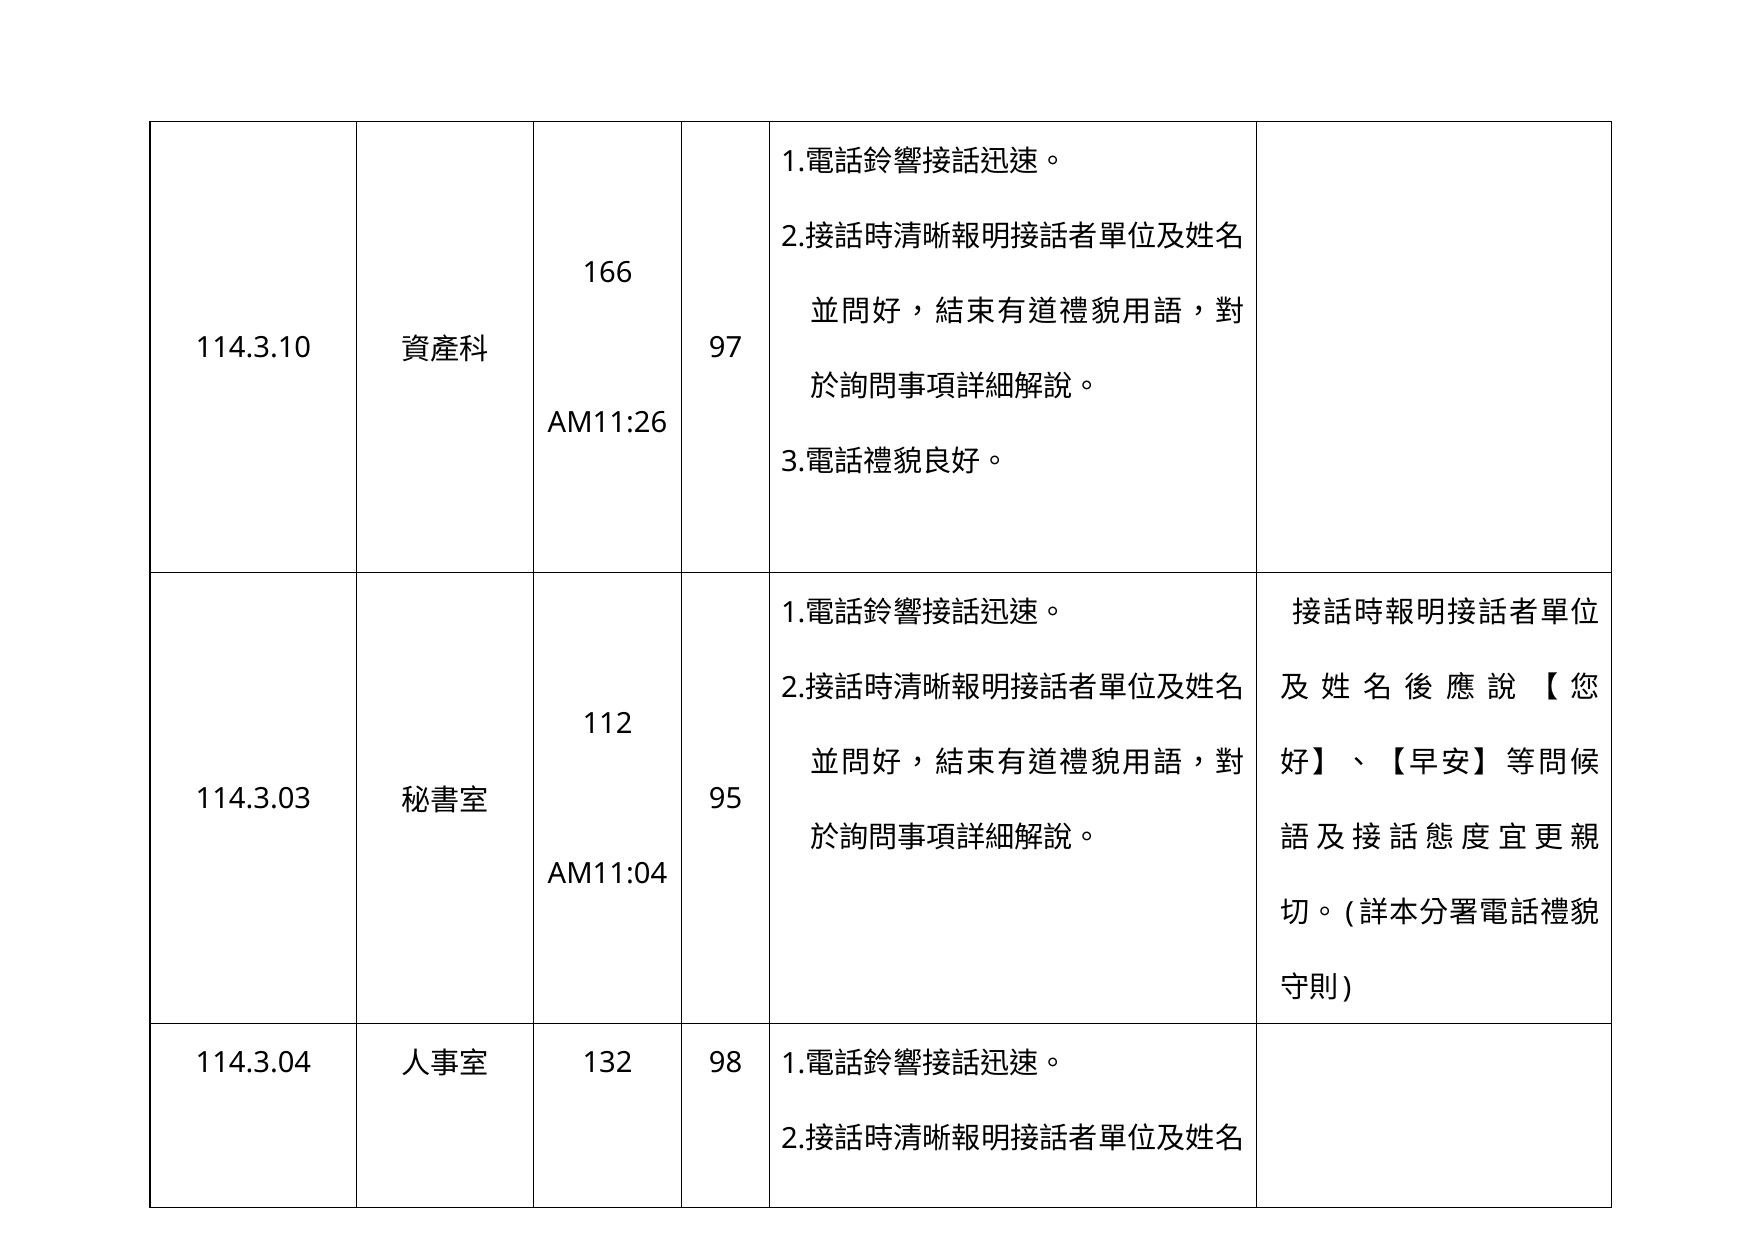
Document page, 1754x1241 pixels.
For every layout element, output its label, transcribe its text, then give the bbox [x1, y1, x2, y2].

table_cell [1257, 122, 1611, 572]
table_cell 114.3.03 [151, 573, 356, 1023]
table_cell 接話時報明接話者單位及姓名後應說【您好】、【早安】等問候語及接話態度宜更親切。(詳本分署電話禮貌守則) [1257, 573, 1611, 1023]
table_cell 1.電話鈴響接話迅速。 2.接話時清晰報明接話者單位及姓名並問好，結束有道禮貌用語，對於詢問事項詳細解說。 3.電話禮貌良好。 [770, 122, 1256, 572]
table_cell 97 [682, 122, 769, 572]
table_cell 1.電話鈴響接話迅速。 2.接話時清晰報明接話者單位及姓名並問好，結束有道禮貌用語，對於詢問事項詳細解說。 [770, 573, 1256, 1023]
table_cell 98 [682, 1024, 769, 1207]
table_cell 95 [682, 573, 769, 1023]
table_cell 人事室 [357, 1024, 533, 1207]
table_cell 112 AM11:04 [534, 573, 681, 1023]
table_cell 秘書室 [357, 573, 533, 1023]
table_cell 114.3.04 [151, 1024, 356, 1207]
table_cell 1.電話鈴響接話迅速。 2.接話時清晰報明接話者單位及姓名 [770, 1024, 1256, 1207]
table_cell 166 AM11:26 [534, 122, 681, 572]
table_cell [1257, 1024, 1611, 1207]
table_cell 132 [534, 1024, 681, 1207]
table_cell 資產科 [357, 122, 533, 572]
table_cell 114.3.10 [151, 122, 356, 572]
